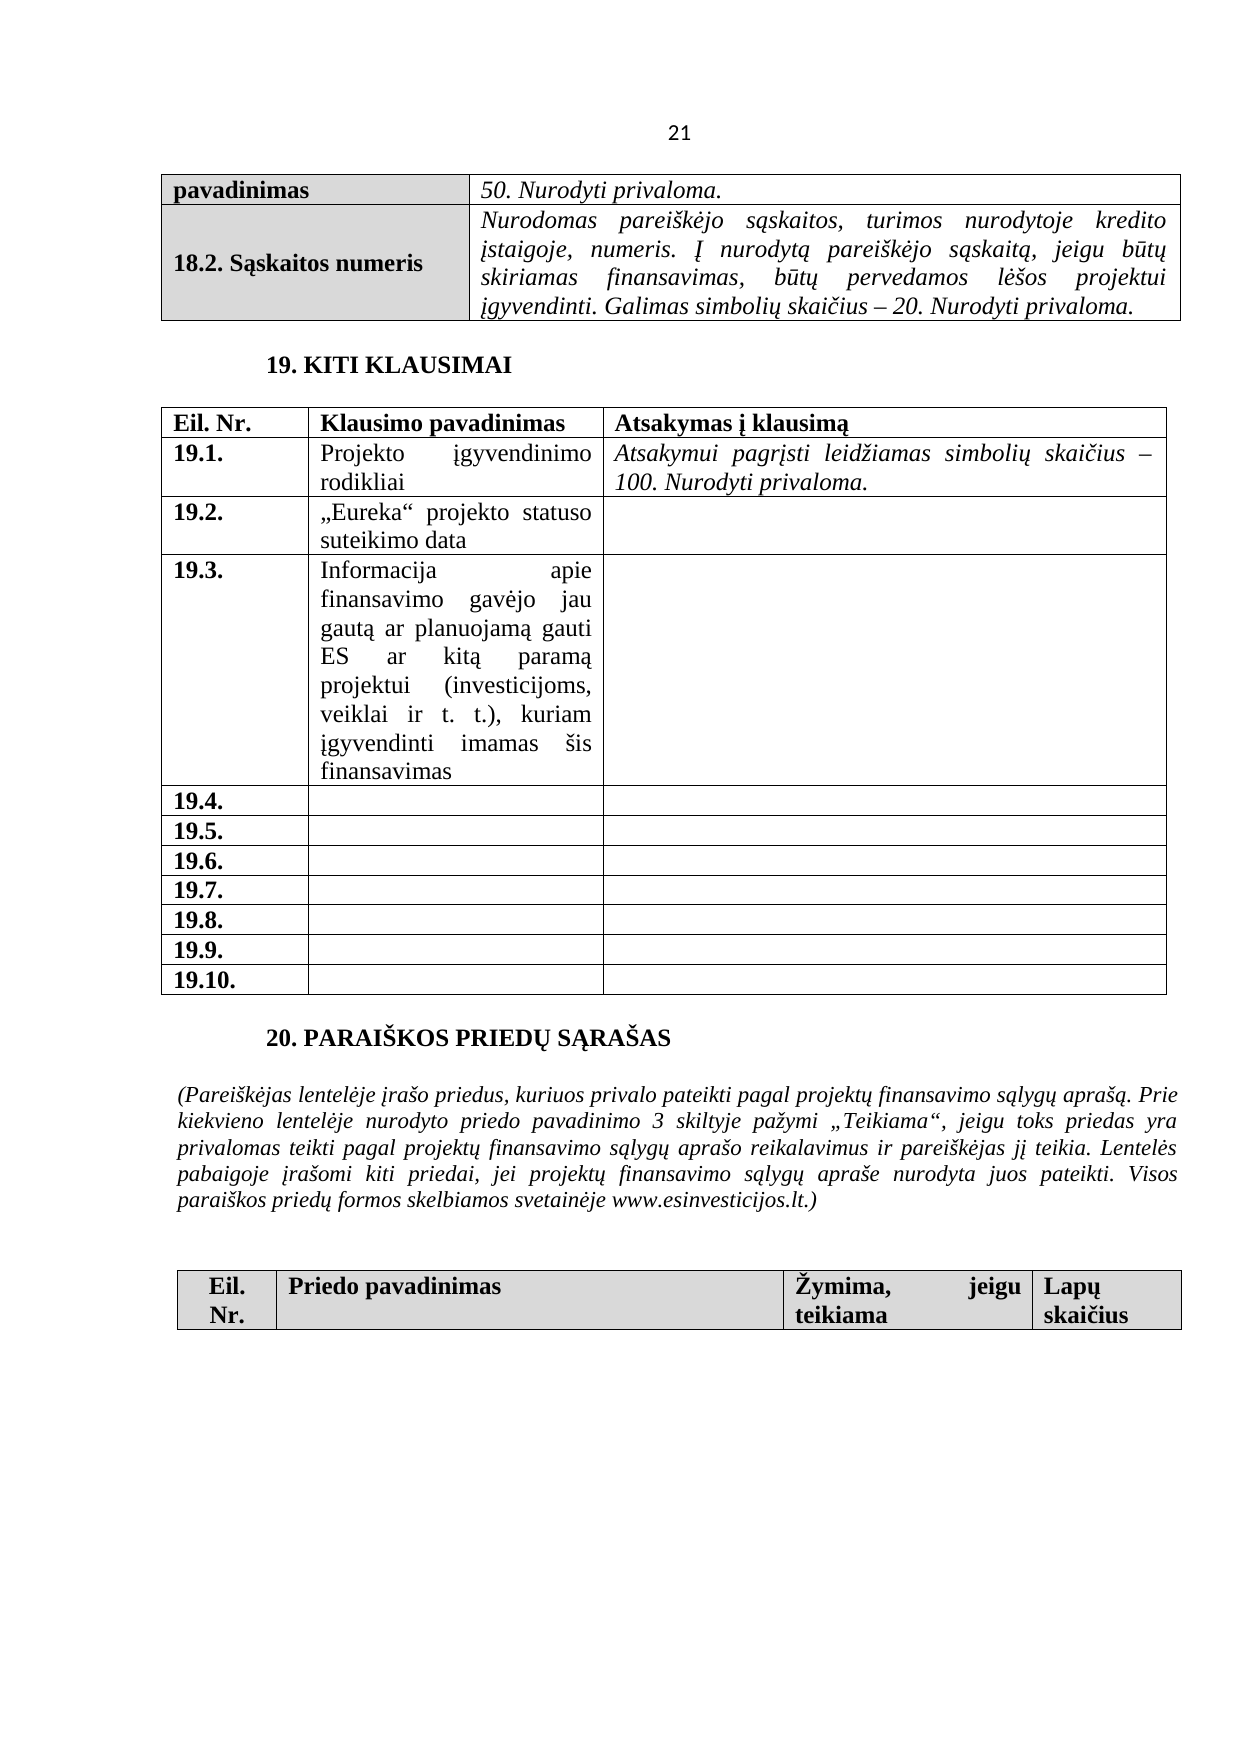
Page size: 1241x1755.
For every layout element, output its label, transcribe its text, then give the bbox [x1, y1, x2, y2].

table_cell 19.6. [162, 846, 308, 874]
table_header Klausimo pavadinimas [309, 408, 603, 437]
table_cell Nurodomas pareiškėjo sąskaitos, turimos nurodytoje kredito įstaigoje, numeris. Į nurodytą pareiškėjo sąskaitą, jeigu būtų skiriamas finansavimas, būtų pervedamos lėšos projektui įgyvendinti. Galimas simbolių skaičius – 20. Nurodyti privaloma. [470, 205, 1180, 320]
table_cell [309, 846, 603, 874]
table_cell 19.7. [162, 876, 308, 904]
table_cell „Eureka“ projekto statuso suteikimo data [309, 497, 603, 554]
table_header 50. Nurodyti privaloma. [470, 175, 1180, 204]
table_cell [309, 816, 603, 845]
table_header Eil. Nr. [178, 1271, 276, 1329]
table_cell [604, 497, 1166, 554]
table_header Eil. Nr. [162, 408, 308, 437]
table_cell 18.2. Sąskaitos numeris [162, 205, 469, 320]
table_cell [604, 905, 1166, 934]
table_cell [309, 965, 603, 994]
table_header Atsakymas į klausimą [604, 408, 1166, 437]
table_cell Atsakymui pagrįsti leidžiamas simbolių skaičius – 100. Nurodyti privaloma. [604, 438, 1166, 496]
table_header Žymima, jeigu teikiama [784, 1271, 1032, 1329]
table_cell 19.9. [162, 935, 308, 964]
table_cell 19.4. [162, 786, 308, 815]
table_cell [604, 846, 1166, 874]
table_cell 19.10. [162, 965, 308, 994]
table_cell [309, 876, 603, 904]
table_cell [604, 965, 1166, 994]
table_header Priedo pavadinimas [277, 1271, 783, 1329]
table_header Lapų skaičius [1033, 1271, 1181, 1329]
table_cell [604, 786, 1166, 815]
table_cell 19.1. [162, 438, 308, 496]
table_cell [309, 786, 603, 815]
table_cell 19.8. [162, 905, 308, 934]
table_cell Projekto įgyvendinimo rodikliai [309, 438, 603, 496]
table_cell [604, 555, 1166, 785]
table_cell [309, 935, 603, 964]
table_cell 19.5. [162, 816, 308, 845]
text 19. KITI KLAUSIMAI [177, 350, 1181, 378]
table_cell 19.3. [162, 555, 308, 785]
table_header pavadinimas [162, 175, 469, 204]
table_cell [604, 876, 1166, 904]
text (Pareiškėjas lentelėje įrašo priedus, kuriuos privalo pateikti pagal projektų finansavimo sąlygų aprašą. Prie kiekvieno lentelėje nurodyto priedo pavadinimo 3 skiltyje pažymi „Teikiama“, jeigu toks priedas yra privalomas teikti pagal projektų finansavimo sąlygų aprašo reikalavimus ir pareiškėjas jį teikia. Lentelės pabaigoje įrašomi kiti priedai, jei projektų finansavimo sąlygų apraše nurodyta juos pateikti. Visos paraiškos priedų formos skelbiamos svetainėje www.esinvesticijos.lt.) [177, 1081, 1181, 1213]
table_cell Informacija apie finansavimo gavėjo jau gautą ar planuojamą gauti ES ar kitą paramą projektui (investicijoms, veiklai ir t. t.), kuriam įgyvendinti imamas šis finansavimas [309, 555, 603, 785]
table_cell [604, 935, 1166, 964]
table_cell [604, 816, 1166, 845]
text 20. PARAIŠKOS PRIEDŲ SĄRAŠAS [177, 1023, 1181, 1052]
table_cell 19.2. [162, 497, 308, 554]
table_cell [309, 905, 603, 934]
